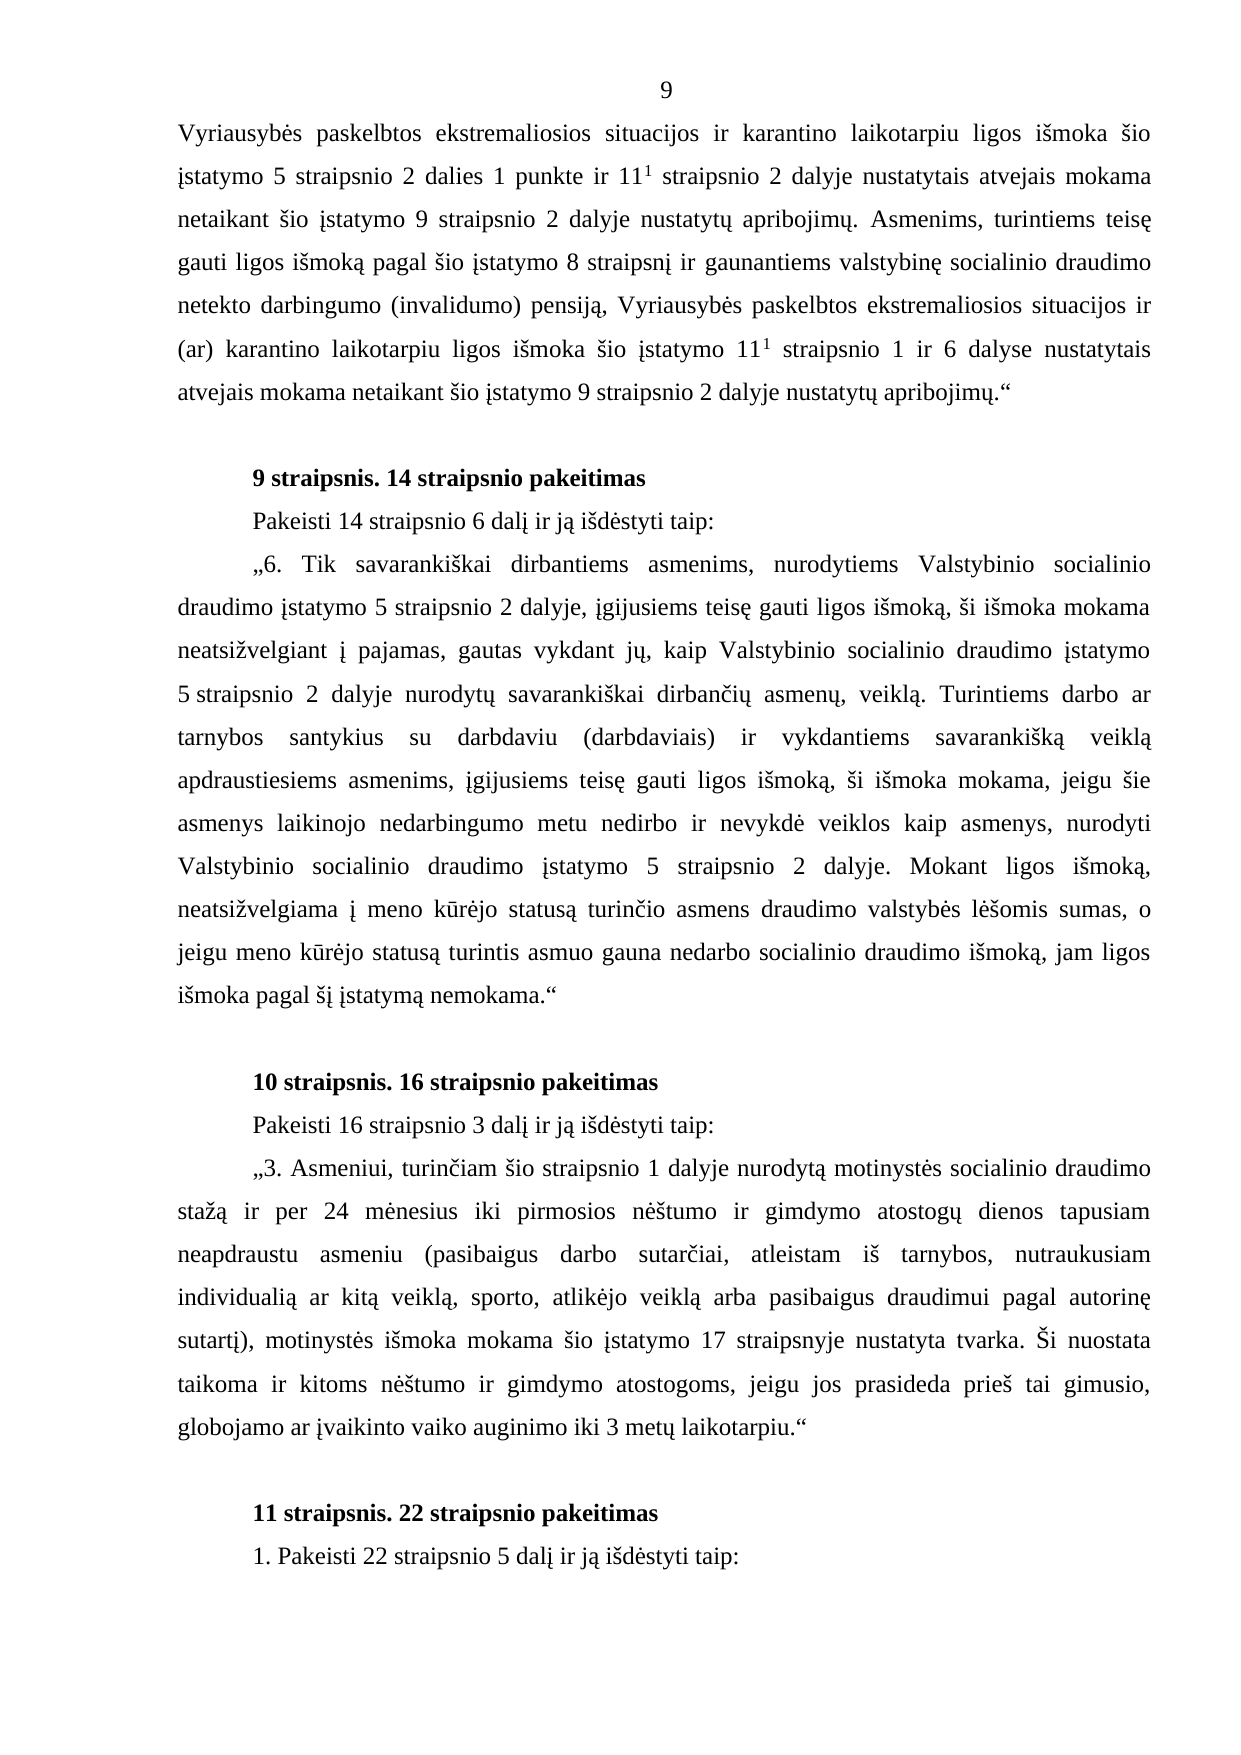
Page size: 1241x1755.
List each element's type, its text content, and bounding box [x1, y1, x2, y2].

text Pakeisti 14 straipsnio 6 dalį ir ją išdėstyti taip: [177, 506, 1152, 535]
text 11 straipsnis. 22 straipsnio pakeitimas [177, 1498, 1152, 1527]
text 10 straipsnis. 16 straipsnio pakeitimas [177, 1067, 1152, 1096]
text 1. Pakeisti 22 straipsnio 5 dalį ir ją išdėstyti taip: [177, 1541, 1152, 1570]
text „6. Tik savarankiškai dirbantiems asmenims, nurodytiems Valstybinio socialinio draudimo įstatymo 5 straipsnio 2 dalyje, įgijusiems teisę gauti ligos išmoką, ši išmoka mokama neatsižvelgiant į pajamas, gautas vykdant jų, kaip Valstybinio socialinio draudimo įstatymo 5 straipsnio 2 dalyje nurodytų savarankiškai dirbančių asmenų, veiklą. Turintiems darbo ar tarnybos santykius su darbdaviu (darbdaviais) ir vykdantiems savarankišką veiklą apdraustiesiems asmenims, įgijusiems teisę gauti ligos išmoką, ši išmoka mokama, jeigu šie asmenys laikinojo nedarbingumo metu nedirbo ir nevykdė veiklos kaip asmenys, nurodyti Valstybinio socialinio draudimo įstatymo 5 straipsnio 2 dalyje. Mokant ligos išmoką, neatsižvelgiama į meno kūrėjo statusą turinčio asmens draudimo valstybės lėšomis sumas, o jeigu meno kūrėjo statusą turintis asmuo gauna nedarbo socialinio draudimo išmoką, jam ligos išmoka pagal šį įstatymą nemokama.“ [177, 549, 1152, 1009]
text 9 straipsnis. 14 straipsnio pakeitimas [177, 463, 1152, 492]
text Pakeisti 16 straipsnio 3 dalį ir ją išdėstyti taip: [177, 1110, 1152, 1139]
text Vyriausybės paskelbtos ekstremaliosios situacijos ir karantino laikotarpiu ligos išmoka šio įstatymo 5 straipsnio 2 dalies 1 punkte ir 111 straipsnio 2 dalyje nustatytais atvejais mokama netaikant šio įstatymo 9 straipsnio 2 dalyje nustatytų apribojimų. Asmenims, turintiems teisę gauti ligos išmoką pagal šio įstatymo 8 straipsnį ir gaunantiems valstybinę socialinio draudimo netekto darbingumo (invalidumo) pensiją, Vyriausybės paskelbtos ekstremaliosios situacijos ir (ar) karantino laikotarpiu ligos išmoka šio įstatymo 111 straipsnio 1 ir 6 dalyse nustatytais atvejais mokama netaikant šio įstatymo 9 straipsnio 2 dalyje nustatytų apribojimų.“ [177, 118, 1152, 406]
text „3. Asmeniui, turinčiam šio straipsnio 1 dalyje nurodytą motinystės socialinio draudimo stažą ir per 24 mėnesius iki pirmosios nėštumo ir gimdymo atostogų dienos tapusiam neapdraustu asmeniu (pasibaigus darbo sutarčiai, atleistam iš tarnybos, nutraukusiam individualią ar kitą veiklą, sporto, atlikėjo veiklą arba pasibaigus draudimui pagal autorinę sutartį), motinystės išmoka mokama šio įstatymo 17 straipsnyje nustatyta tvarka. Ši nuostata taikoma ir kitoms nėštumo ir gimdymo atostogoms, jeigu jos prasideda prieš tai gimusio, globojamo ar įvaikinto vaiko auginimo iki 3 metų laikotarpiu.“ [177, 1153, 1152, 1441]
